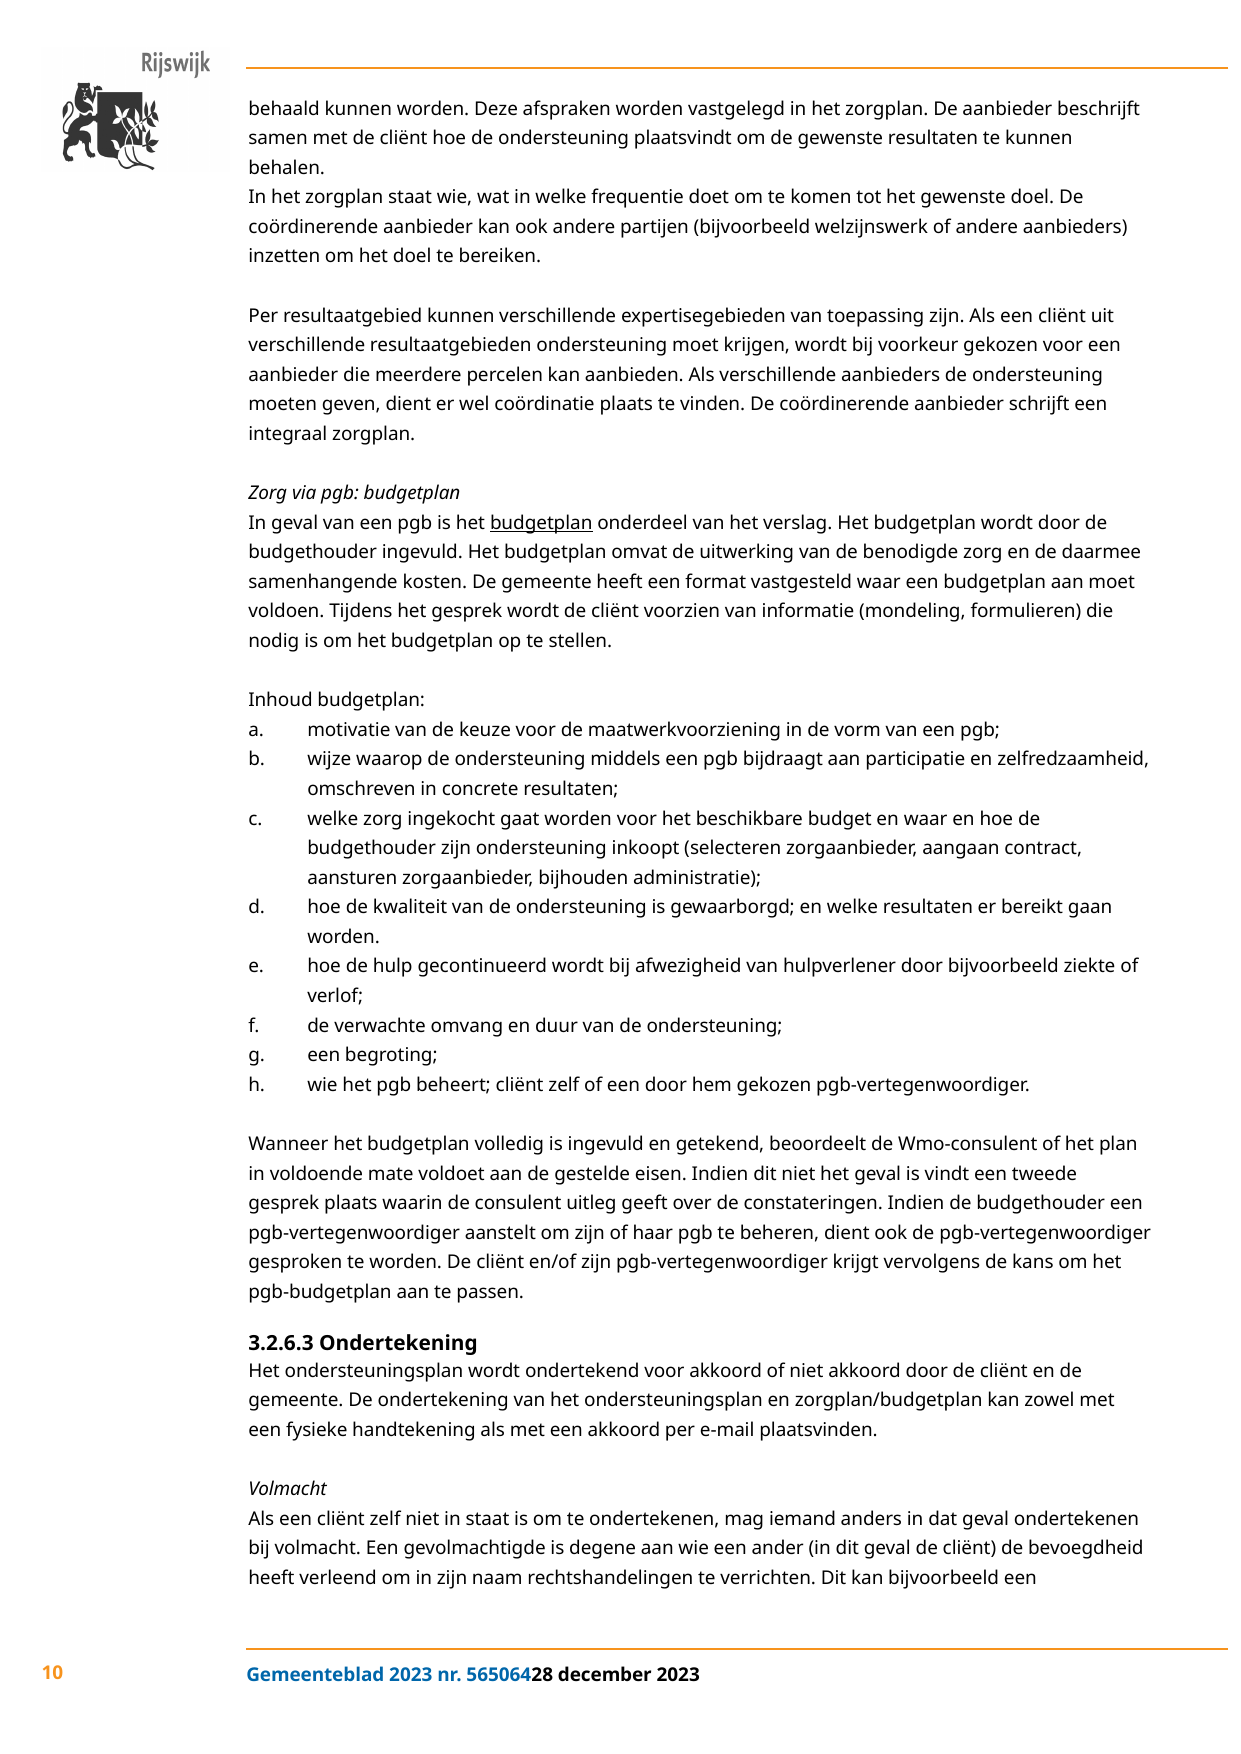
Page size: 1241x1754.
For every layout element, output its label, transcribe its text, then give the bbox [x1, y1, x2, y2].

text Zorg via pgb: budgetplan [248, 479, 1152, 505]
list een begroting; [248, 1041, 1152, 1067]
text In het zorgplan staat wie, wat in welke frequentie doet om te komen tot het gewenste doel. De coördinerende aanbieder kan ook andere partijen (bijvoorbeeld welzijnswerk of andere aanbieders) inzetten om het doel te bereiken. [248, 183, 1152, 268]
text behaald kunnen worden. Deze afspraken worden vastgelegd in het zorgplan. De aanbieder beschrijft samen met de cliënt hoe de ondersteuning plaatsvindt om de gewenste resultaten te kunnen behalen. [248, 95, 1152, 180]
text Het ondersteuningsplan wordt ondertekend voor akkoord of niet akkoord door de cliënt en de gemeente. De ondertekening van het ondersteuningsplan en zorgplan/budgetplan kan zowel met een fysieke handtekening als met een akkoord per e-mail plaatsvinden. [248, 1357, 1152, 1442]
list motivatie van de keuze voor de maatwerkvoorziening in de vorm van een pgb; [248, 716, 1152, 742]
text Volmacht [248, 1475, 1152, 1501]
list hoe de kwaliteit van de ondersteuning is gewaarborgd; en welke resultaten er bereikt gaan worden. [248, 893, 1152, 949]
list hoe de hulp gecontinueerd wordt bij afwezigheid van hulpverlener door bijvoorbeeld ziekte of verlof; [248, 953, 1152, 1008]
text Per resultaatgebied kunnen verschillende expertisegebieden van toepassing zijn. Als een cliënt uit verschillende resultaatgebieden ondersteuning moet krijgen, wordt bij voorkeur gekozen voor een aanbieder die meerdere percelen kan aanbieden. Als verschillende aanbieders de ondersteuning moeten geven, dient er wel coördinatie plaats te vinden. De coördinerende aanbieder schrijft een integraal zorgplan. [248, 302, 1152, 446]
text 3.2.6.3 Ondertekening [248, 1328, 1152, 1357]
list de verwachte omvang en duur van de ondersteuning; [248, 1012, 1152, 1038]
text Als een cliënt zelf niet in staat is om te ondertekenen, mag iemand anders in dat geval ondertekenen bij volmacht. Een gevolmachtigde is degene aan wie een ander (in dit geval de cliënt) de bevoegdheid heeft verleend om in zijn naam rechtshandelingen te verrichten. Dit kan bijvoorbeeld een [248, 1505, 1152, 1590]
list wijze waarop de ondersteuning middels een pgb bijdraagt aan participatie en zelfredzaamheid, omschreven in concrete resultaten; [248, 746, 1152, 801]
picture [41, 47, 231, 172]
list wie het pgb beheert; cliënt zelf of een door hem gekozen pgb-vertegenwoordiger. [248, 1071, 1152, 1097]
text Wanneer het budgetplan volledig is ingevuld en getekend, beoordeelt de Wmo-consulent of het plan in voldoende mate voldoet aan de gestelde eisen. Indien dit niet het geval is vindt een tweede gesprek plaats waarin de consulent uitleg geeft over de constateringen. Indien de budgethouder een pgb-vertegenwoordiger aanstelt om zijn of haar pgb te beheren, dient ook de pgb-vertegenwoordiger gesproken te worden. De cliënt en/of zijn pgb-vertegenwoordiger krijgt vervolgens de kans om het pgb-budgetplan aan te passen. [248, 1130, 1152, 1304]
text In geval van een pgb is het budgetplan onderdeel van het verslag. Het budgetplan wordt door de budgethouder ingevuld. Het budgetplan omvat de uitwerking van de benodigde zorg en de daarmee samenhangende kosten. De gemeente heeft een format vastgesteld waar een budgetplan aan moet voldoen. Tijdens het gesprek wordt de cliënt voorzien van informatie (mondeling, formulieren) die nodig is om het budgetplan op te stellen. [248, 509, 1152, 653]
text Inhoud budgetplan: [248, 686, 1152, 712]
list welke zorg ingekocht gaat worden voor het beschikbare budget en waar en hoe de budgethouder zijn ondersteuning inkoopt (selecteren zorgaanbieder, aangaan contract, aansturen zorgaanbieder, bijhouden administratie); [248, 805, 1152, 890]
